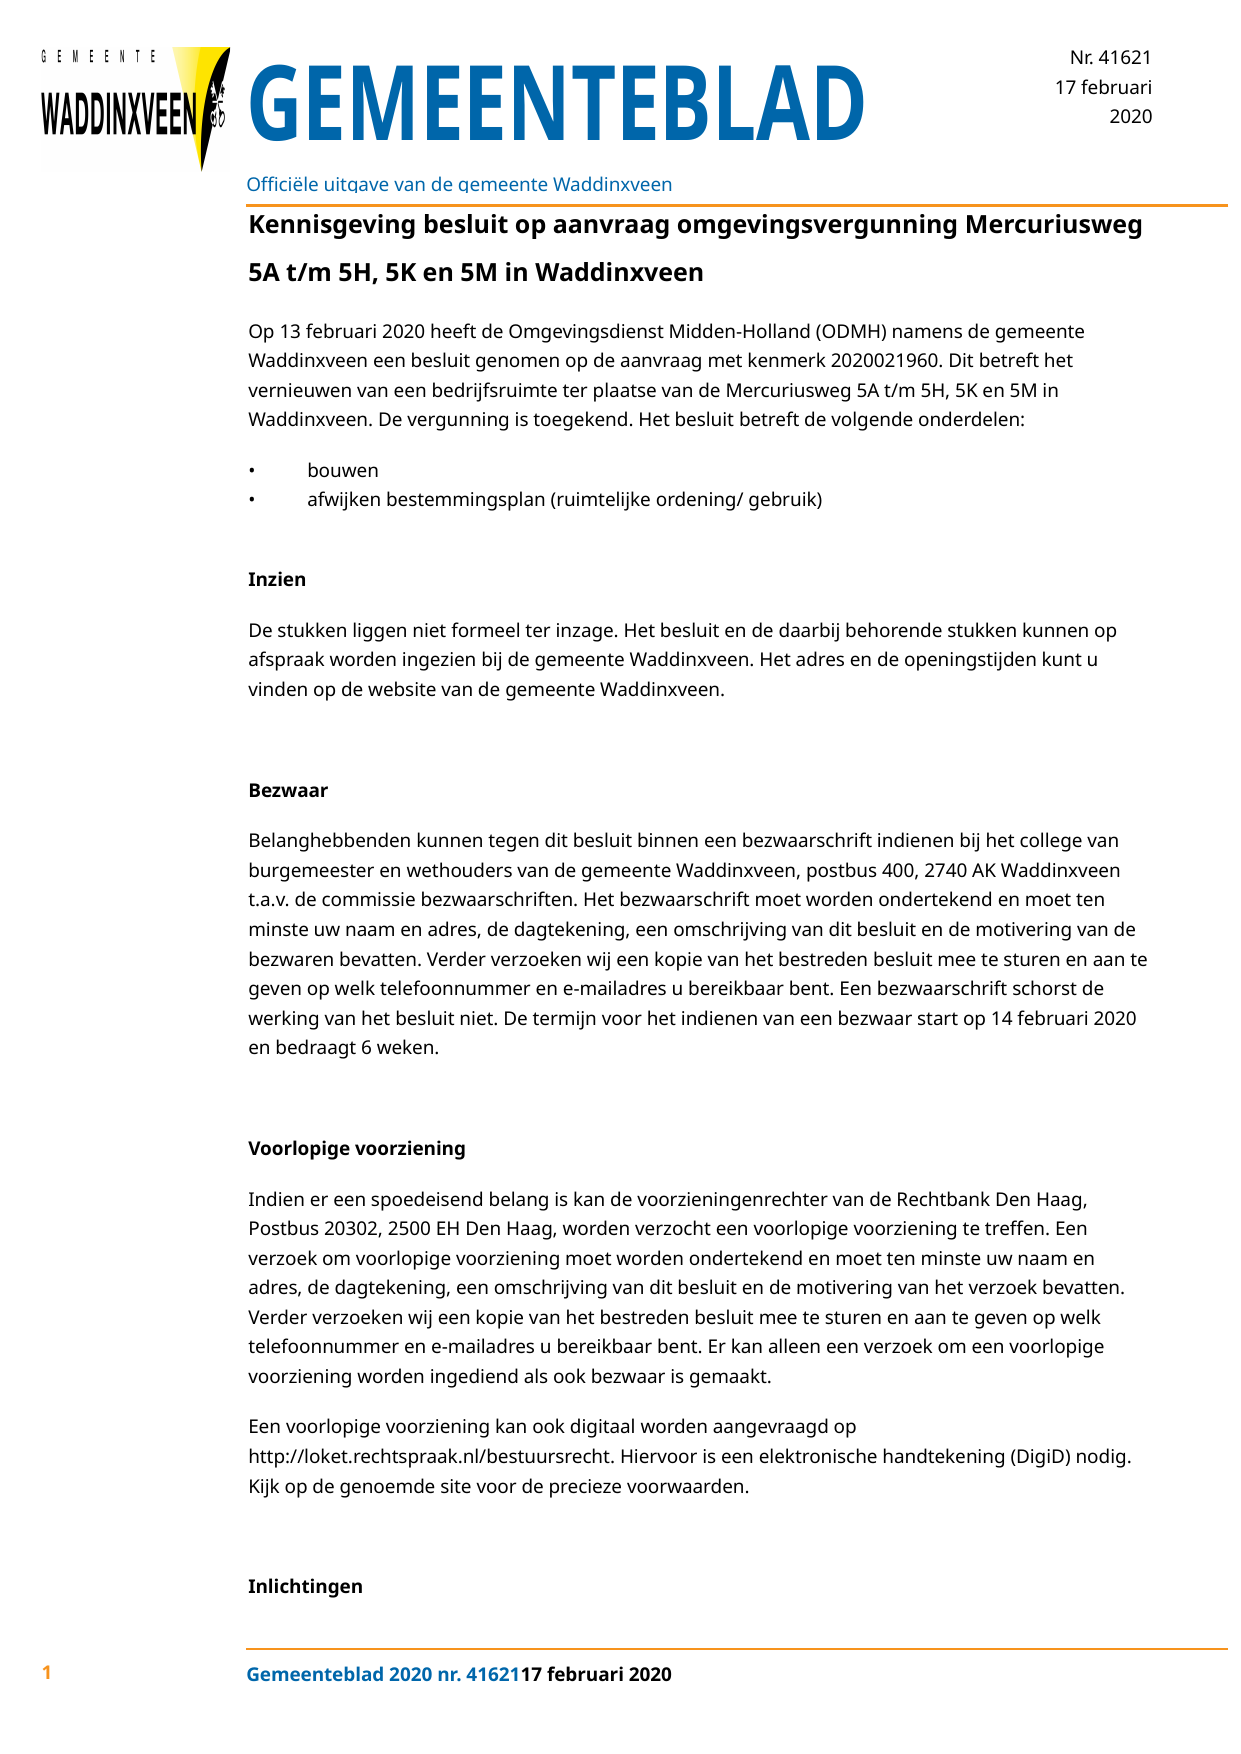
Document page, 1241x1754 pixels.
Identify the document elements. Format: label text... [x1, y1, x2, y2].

picture [41, 47, 231, 172]
text Voorlopige voorziening [248, 1135, 1152, 1161]
text Indien er een spoedeisend belang is kan de voorzieningenrechter van de Rechtbank Den Haag, Postbus 20302, 2500 EH Den Haag, worden verzocht een voorlopige voorziening te treffen. Een verzoek om voorlopige voorziening moet worden ondertekend en moet ten minste uw naam en adres, de dagtekening, een omschrijving van dit besluit en de motivering van het verzoek bevatten. Verder verzoeken wij een kopie van het bestreden besluit mee te sturen en aan te geven op welk telefoonnummer en e-mailadres u bereikbaar bent. Er kan alleen een verzoek om een voorlopige voorziening worden ingediend als ook bezwaar is gemaakt. [248, 1186, 1152, 1389]
list afwijken bestemmingsplan (ruimtelijke ordening/ gebruik) [248, 487, 1152, 512]
text Op 13 februari 2020 heeft de Omgevingsdienst Midden-Holland (ODMH) namens de gemeente Waddinxveen een besluit genomen op de aanvraag met kenmerk 2020021960. Dit betreft het vernieuwen van een bedrijfsruimte ter plaatse van de Mercuriusweg 5A t/m 5H, 5K en 5M in Waddinxveen. De vergunning is toegekend. Het besluit betreft de volgende onderdelen: [248, 318, 1152, 432]
text Belanghebbenden kunnen tegen dit besluit binnen een bezwaarschrift indienen bij het college van burgemeester en wethouders van de gemeente Waddinxveen, postbus 400, 2740 AK Waddinxveen t.a.v. de commissie bezwaarschriften. Het bezwaarschrift moet worden ondertekend en moet ten minste uw naam en adres, de dagtekening, een omschrijving van dit besluit en de motivering van de bezwaren bevatten. Verder verzoeken wij een kopie van het bestreden besluit mee te sturen en aan te geven op welk telefoonnummer en e-mailadres u bereikbaar bent. Een bezwaarschrift schorst de werking van het besluit niet. De termijn voor het indienen van een bezwaar start op 14 februari 2020 en bedraagt 6 weken. [248, 827, 1152, 1060]
list bouwen [248, 457, 1152, 483]
text Bezwaar [248, 777, 1152, 803]
text Een voorlopige voorziening kan ook digitaal worden aangevraagd op http://loket.rechtspraak.nl/bestuursrecht. Hiervoor is een elektronische handtekening (DigiD) nodig. Kijk op de genoemde site voor de precieze voorwaarden. [248, 1414, 1152, 1499]
text Inzien [248, 567, 1152, 592]
text Kennisgeving besluit op aanvraag omgevingsvergunning Mercuriusweg 5A t/m 5H, 5K en 5M in Waddinxveen [248, 207, 1152, 288]
text De stukken liggen niet formeel ter inzage. Het besluit en de daarbij behorende stukken kunnen op afspraak worden ingezien bij de gemeente Waddinxveen. Het adres en de openingstijden kunt u vinden op de website van de gemeente Waddinxveen. [248, 617, 1152, 702]
text Inlichtingen [248, 1574, 1152, 1599]
